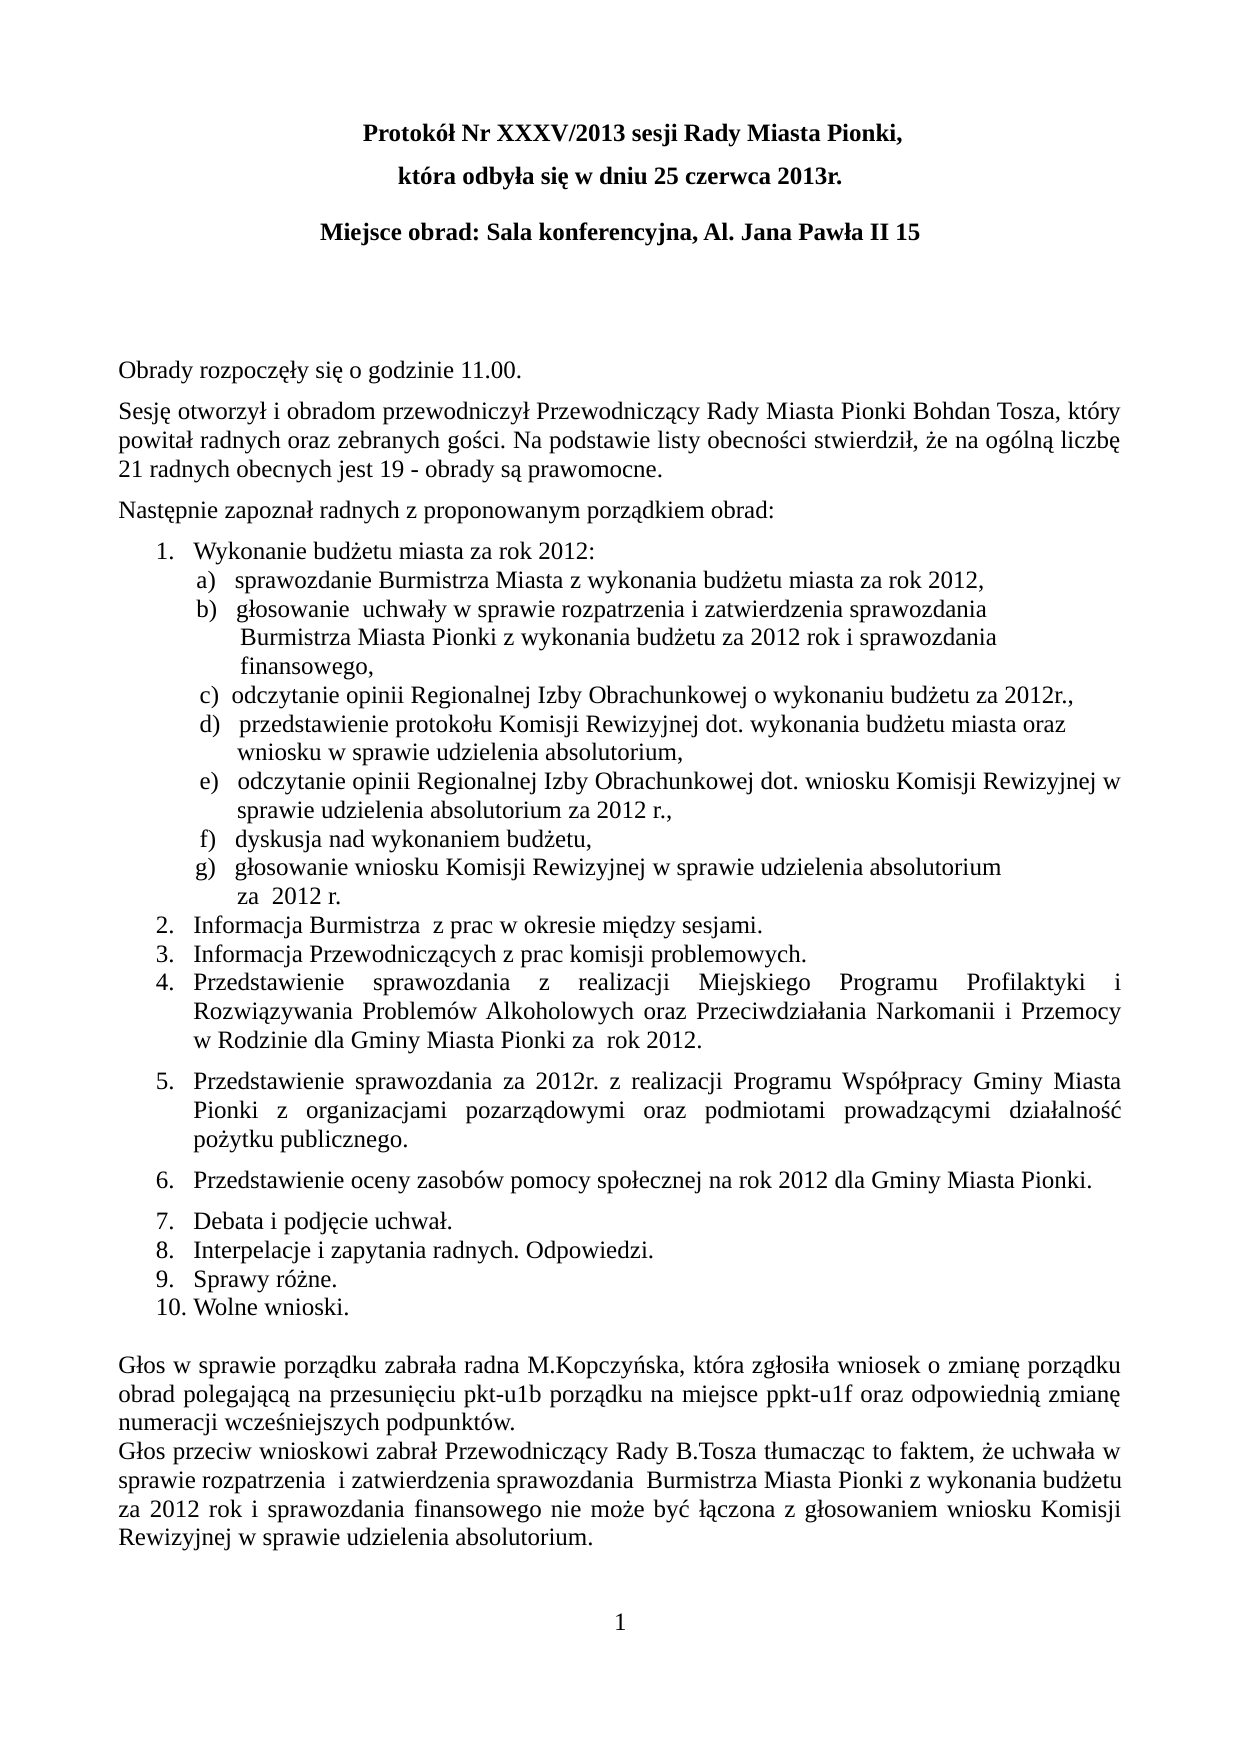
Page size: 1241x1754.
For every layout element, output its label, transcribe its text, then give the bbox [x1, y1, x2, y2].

text za 2012 r. [118, 881, 1122, 910]
list Sprawy różne. [156, 1264, 1122, 1292]
list Przedstawienie sprawozdania z realizacji Miejskiego Programu Profilaktyki i Rozwiązywania Problemów Alkoholowych oraz Przeciwdziałania Narkomanii i Przemocy w Rodzinie dla Gminy Miasta Pionki za rok 2012. [156, 967, 1122, 1054]
list Informacja Burmistrza z prac w okresie między sesjami. [156, 910, 1122, 939]
list Wolne wnioski. [156, 1292, 1122, 1321]
text sprawie udzielenia absolutorium za 2012 r., [118, 795, 1122, 824]
list Interpelacje i zapytania radnych. Odpowiedzi. [156, 1235, 1122, 1264]
text Głos przeciw wnioskowi zabrał Przewodniczący Rady B.Tosza tłumacząc to faktem, że uchwała w sprawie rozpatrzenia i zatwierdzenia sprawozdania Burmistrza Miasta Pionki z wykonania budżetu za 2012 rok i sprawozdania finansowego nie może być łączona z głosowaniem wniosku Komisji Rewizyjnej w sprawie udzielenia absolutorium. [118, 1436, 1122, 1551]
text g) głosowanie wniosku Komisji Rewizyjnej w sprawie udzielenia absolutorium [188, 852, 1122, 881]
text b) głosowanie uchwały w sprawie rozpatrzenia i zatwierdzenia sprawozdania [118, 594, 1122, 622]
text Obrady rozpoczęły się o godzinie 11.00. [118, 355, 1122, 384]
text Głos w sprawie porządku zabrała radna M.Kopczyńska, która zgłosiła wniosek o zmianę porządku obrad polegającą na przesunięciu pkt-u1b porządku na miejsce ppkt-u1f oraz odpowiednią zmianę numeracji wcześniejszych podpunktów. [118, 1350, 1122, 1436]
text Sesję otworzył i obradom przewodniczył Przewodniczący Rady Miasta Pionki Bohdan Tosza, który powitał radnych oraz zebranych gości. Na podstawie listy obecności stwierdził, że na ogólną liczbę 21 radnych obecnych jest 19 - obrady są prawomocne. [118, 396, 1122, 482]
text wniosku w sprawie udzielenia absolutorium, [118, 737, 1122, 766]
text e) odczytanie opinii Regionalnej Izby Obrachunkowej dot. wniosku Komisji Rewizyjnej w [118, 766, 1122, 795]
text f) dyskusja nad wykonaniem budżetu, [118, 824, 1122, 852]
text Następnie zapoznał radnych z proponowanym porządkiem obrad: [118, 495, 1122, 524]
text która odbyła się w dniu 25 czerwca 2013r. [118, 161, 1122, 190]
text Burmistrza Miasta Pionki z wykonania budżetu za 2012 rok i sprawozdania [118, 622, 1122, 651]
list Przedstawienie sprawozdania za 2012r. z realizacji Programu Współpracy Gminy Miasta Pionki z organizacjami pozarządowymi oraz podmiotami prowadzącymi działalność pożytku publicznego. [156, 1066, 1122, 1152]
list Informacja Przewodniczących z prac komisji problemowych. [156, 939, 1122, 967]
text Miejsce obrad: Sala konferencyjna, Al. Jana Pawła II 15 [118, 217, 1122, 246]
text c) odczytanie opinii Regionalnej Izby Obrachunkowej o wykonaniu budżetu za 2012r., [118, 680, 1122, 709]
text d) przedstawienie protokołu Komisji Rewizyjnej dot. wykonania budżetu miasta oraz [118, 709, 1122, 737]
list Przedstawienie oceny zasobów pomocy społecznej na rok 2012 dla Gminy Miasta Pionki. [156, 1165, 1122, 1194]
list Debata i podjęcie uchwał. [156, 1206, 1122, 1235]
text finansowego, [118, 651, 1122, 680]
list Wykonanie budżetu miasta za rok 2012: [156, 536, 1122, 565]
text a) sprawozdanie Burmistrza Miasta z wykonania budżetu miasta za rok 2012, [118, 565, 1122, 594]
text Protokół Nr XXXV/2013 sesji Rady Miasta Pionki, [118, 118, 1122, 147]
